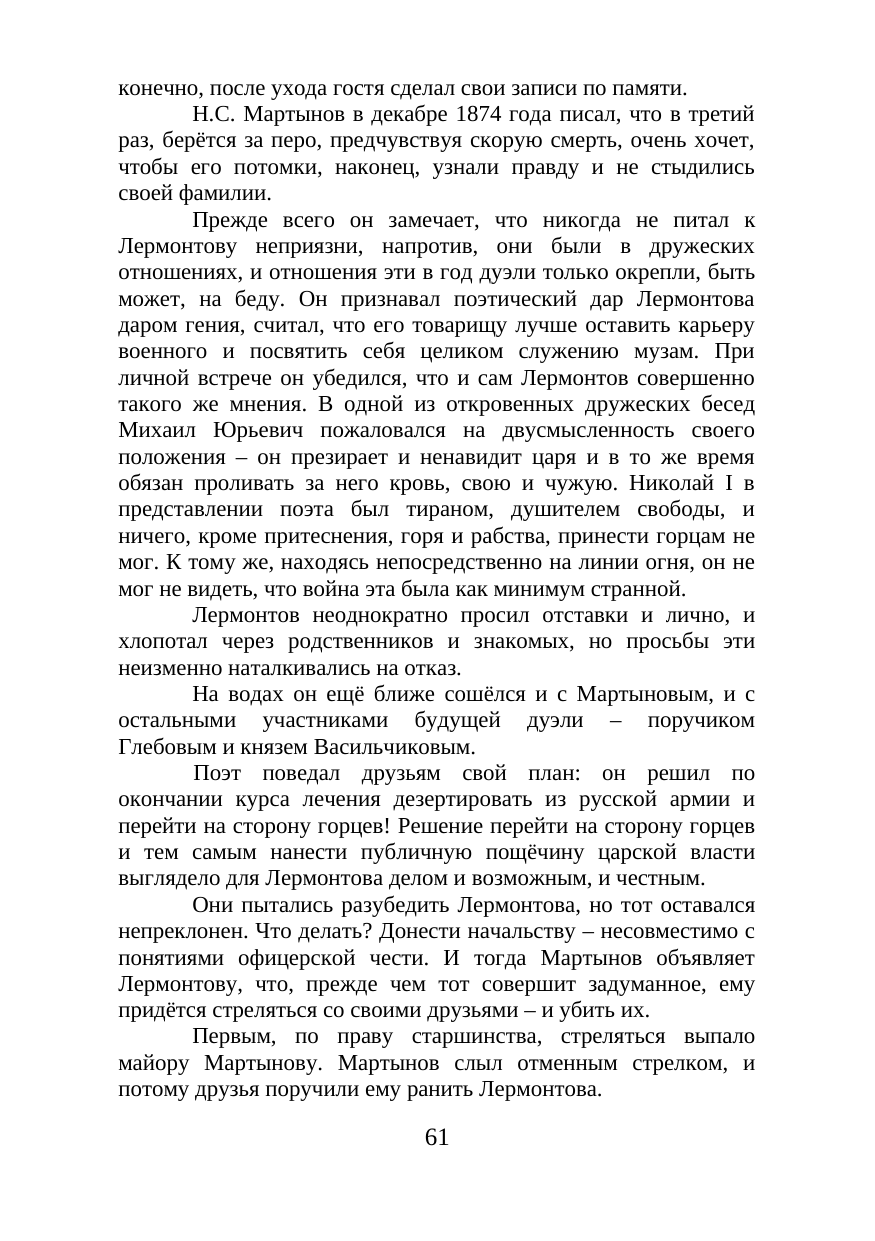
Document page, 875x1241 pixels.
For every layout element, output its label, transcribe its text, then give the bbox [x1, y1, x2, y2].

text На водах он ещё ближе сошёлся и с Мартыновым, и с остальными участниками будущей дуэли ‒ поручиком Глебовым и князем Васильчиковым. [118, 680, 756, 759]
text Лермонтов неоднократно просил отставки и лично, и хлопотал через родственников и знакомых, но просьбы эти неизменно наталкивались на отказ. [118, 601, 756, 680]
text конечно, после ухода гостя сделал свои записи по памяти. [118, 74, 756, 100]
text Поэт поведал друзьям свой план: он решил по окончании курса лечения дезертировать из русской армии и перейти на сторону горцев! Решение перейти на сторону горцев и тем самым нанести публичную пощёчину царской власти выглядело для Лермонтова делом и возможным, и честным. [118, 759, 756, 891]
text Первым, по праву старшинства, стреляться выпало майору Мартынову. Мартынов слыл отменным стрелком, и потому друзья поручили ему ранить Лермонтова. [118, 1023, 756, 1102]
text Прежде всего он замечает, что никогда не питал к Лермонтову неприязни, напротив, они были в дружеских отношениях, и отношения эти в год дуэли только окрепли, быть может, на беду. Он признавал поэтический дар Лермонтова даром гения, считал, что его товарищу лучше оставить карьеру военного и посвятить себя целиком служению музам. При личной встрече он убедился, что и сам Лермонтов совершенно такого же мнения. В одной из откровенных дружеских бесед Михаил Юрьевич пожаловался на двусмысленность своего положения ‒ он презирает и ненавидит царя и в то же время обязан проливать за него кровь, свою и чужую. Николай I в представлении поэта был тираном, душителем свободы, и ничего, кроме притеснения, горя и рабства, принести горцам не мог. К тому же, находясь непосредственно на линии огня, он не мог не видеть, что война эта была как минимум странной. [118, 206, 756, 601]
text Н.С. Мартынов в декабре 1874 года писал, что в третий раз, берётся за перо, предчувствуя скорую смерть, очень хочет, чтобы его потомки, наконец, узнали правду и не стыдились своей фамилии. [118, 100, 756, 206]
text Они пытались разубедить Лермонтова, но тот оставался непреклонен. Что делать? Донести начальству ‒ несовместимо с понятиями офицерской чести. И тогда Мартынов объявляет Лермонтову, что, прежде чем тот совершит задуманное, ему придётся стреляться со своими друзьями ‒ и убить их. [118, 891, 756, 1023]
